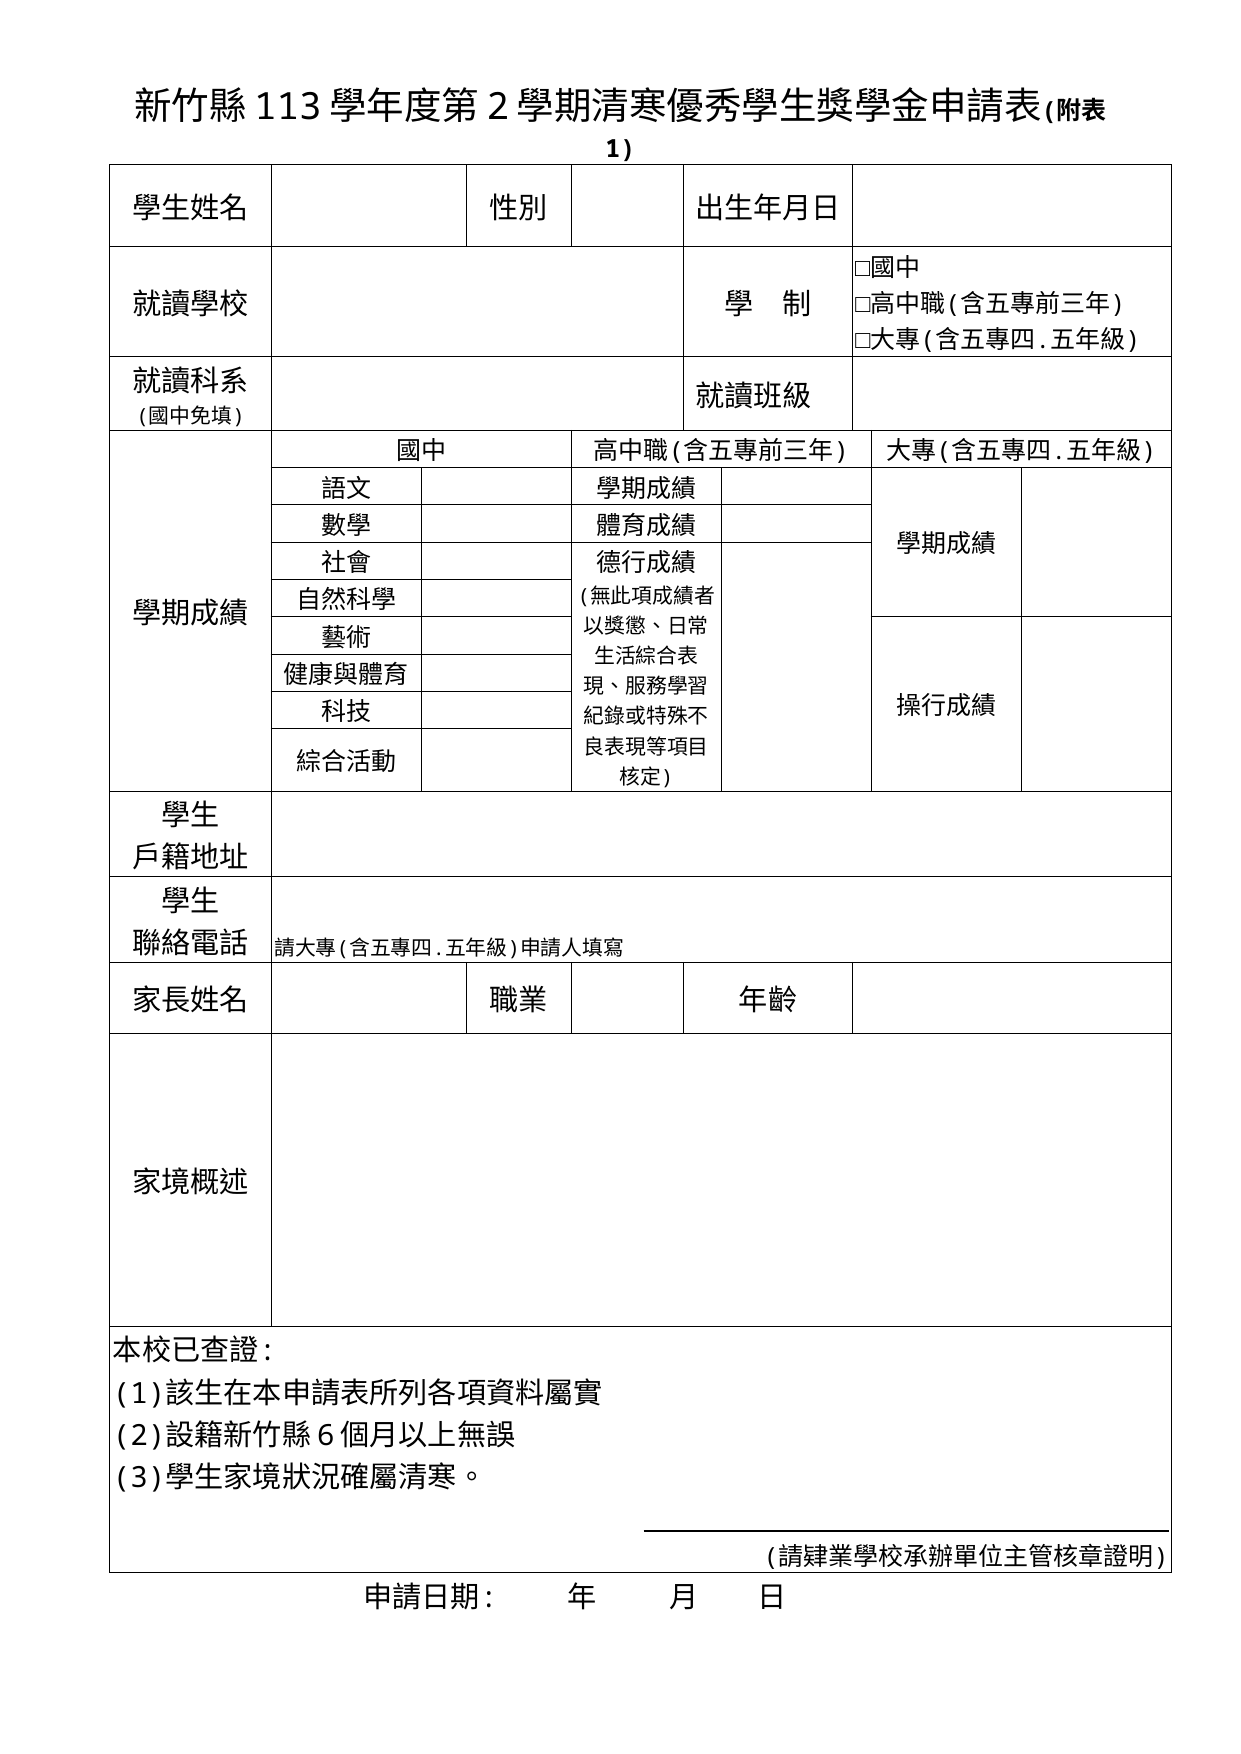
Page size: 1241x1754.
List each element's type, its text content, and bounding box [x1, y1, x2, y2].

table_cell 大專(含五專四.五年級) [872, 431, 1171, 467]
table_cell [422, 655, 571, 691]
table_cell 學生 戶籍地址 [110, 792, 271, 876]
table_cell [1022, 468, 1171, 616]
table_cell [572, 963, 683, 1033]
table_cell [853, 357, 1171, 430]
table_cell [422, 729, 571, 791]
table_cell 就讀班級 [684, 357, 852, 430]
table_cell 就讀科系 (國中免填) [110, 357, 271, 430]
table_cell [422, 692, 571, 728]
table_cell 社會 [272, 543, 421, 579]
table_header [853, 165, 1171, 246]
table_cell 國中 [272, 431, 571, 467]
table_cell 學 制 [684, 247, 852, 356]
table_cell 高中職(含五專前三年) [572, 431, 871, 467]
table_cell 綜合活動 [272, 729, 421, 791]
table_cell [422, 505, 571, 542]
table_cell 德行成績 (無此項成績者以獎懲、日常生活綜合表現、服務學習紀錄或特殊不良表現等項目核定) [572, 543, 721, 791]
table_cell [272, 247, 683, 356]
table_cell [722, 505, 871, 542]
table_cell 請大專(含五專四.五年級)申請人填寫 [272, 877, 1171, 962]
table_header 出生年月日 [684, 165, 852, 246]
table_header [272, 165, 466, 246]
table_cell 體育成績 [572, 505, 721, 542]
table_cell 學期成績 [110, 431, 271, 791]
table_cell [722, 543, 871, 791]
table_cell [272, 792, 1171, 876]
table_cell [272, 357, 683, 430]
text 新竹縣113學年度第2學期清寒優秀學生獎學金申請表(附表1) [118, 76, 1122, 164]
table_cell [422, 580, 571, 616]
table_cell [422, 617, 571, 653]
table_cell 本校已查證: (1)該生在本申請表所列各項資料屬實 (2)設籍新竹縣6個月以上無誤 (3)學生家境狀況確屬清寒。 (請肄業學校承辦單位主管核章證明) [110, 1327, 1171, 1572]
table_cell [272, 963, 466, 1033]
table_cell 科技 [272, 692, 421, 728]
table_header 學生姓名 [110, 165, 271, 246]
table_cell 自然科學 [272, 580, 421, 616]
table_cell 學期成績 [572, 468, 721, 504]
table_cell [1022, 617, 1171, 791]
table_cell 語文 [272, 468, 421, 504]
table_cell [722, 468, 871, 504]
table_cell 家境概述 [110, 1034, 271, 1326]
table_cell 學期成績 [872, 468, 1021, 616]
table_cell 學生 聯絡電話 [110, 877, 271, 962]
table_cell [422, 468, 571, 504]
table_cell 職業 [467, 963, 571, 1033]
table_cell 數學 [272, 505, 421, 542]
table_cell 健康與體育 [272, 655, 421, 691]
table_cell 藝術 [272, 617, 421, 653]
table_cell [272, 1034, 1171, 1326]
table_header [572, 165, 683, 246]
table_cell 年齡 [684, 963, 852, 1033]
table_cell 家長姓名 [110, 963, 271, 1033]
table_cell [422, 543, 571, 579]
table_cell 操行成績 [872, 617, 1021, 791]
table_header 性別 [467, 165, 571, 246]
table_cell □國中 □高中職(含五專前三年) □大專(含五專四.五年級) [853, 247, 1171, 356]
table_cell [853, 963, 1171, 1033]
table_cell 就讀學校 [110, 247, 271, 356]
text 申請日期: 年 月 日 [118, 1573, 1122, 1616]
